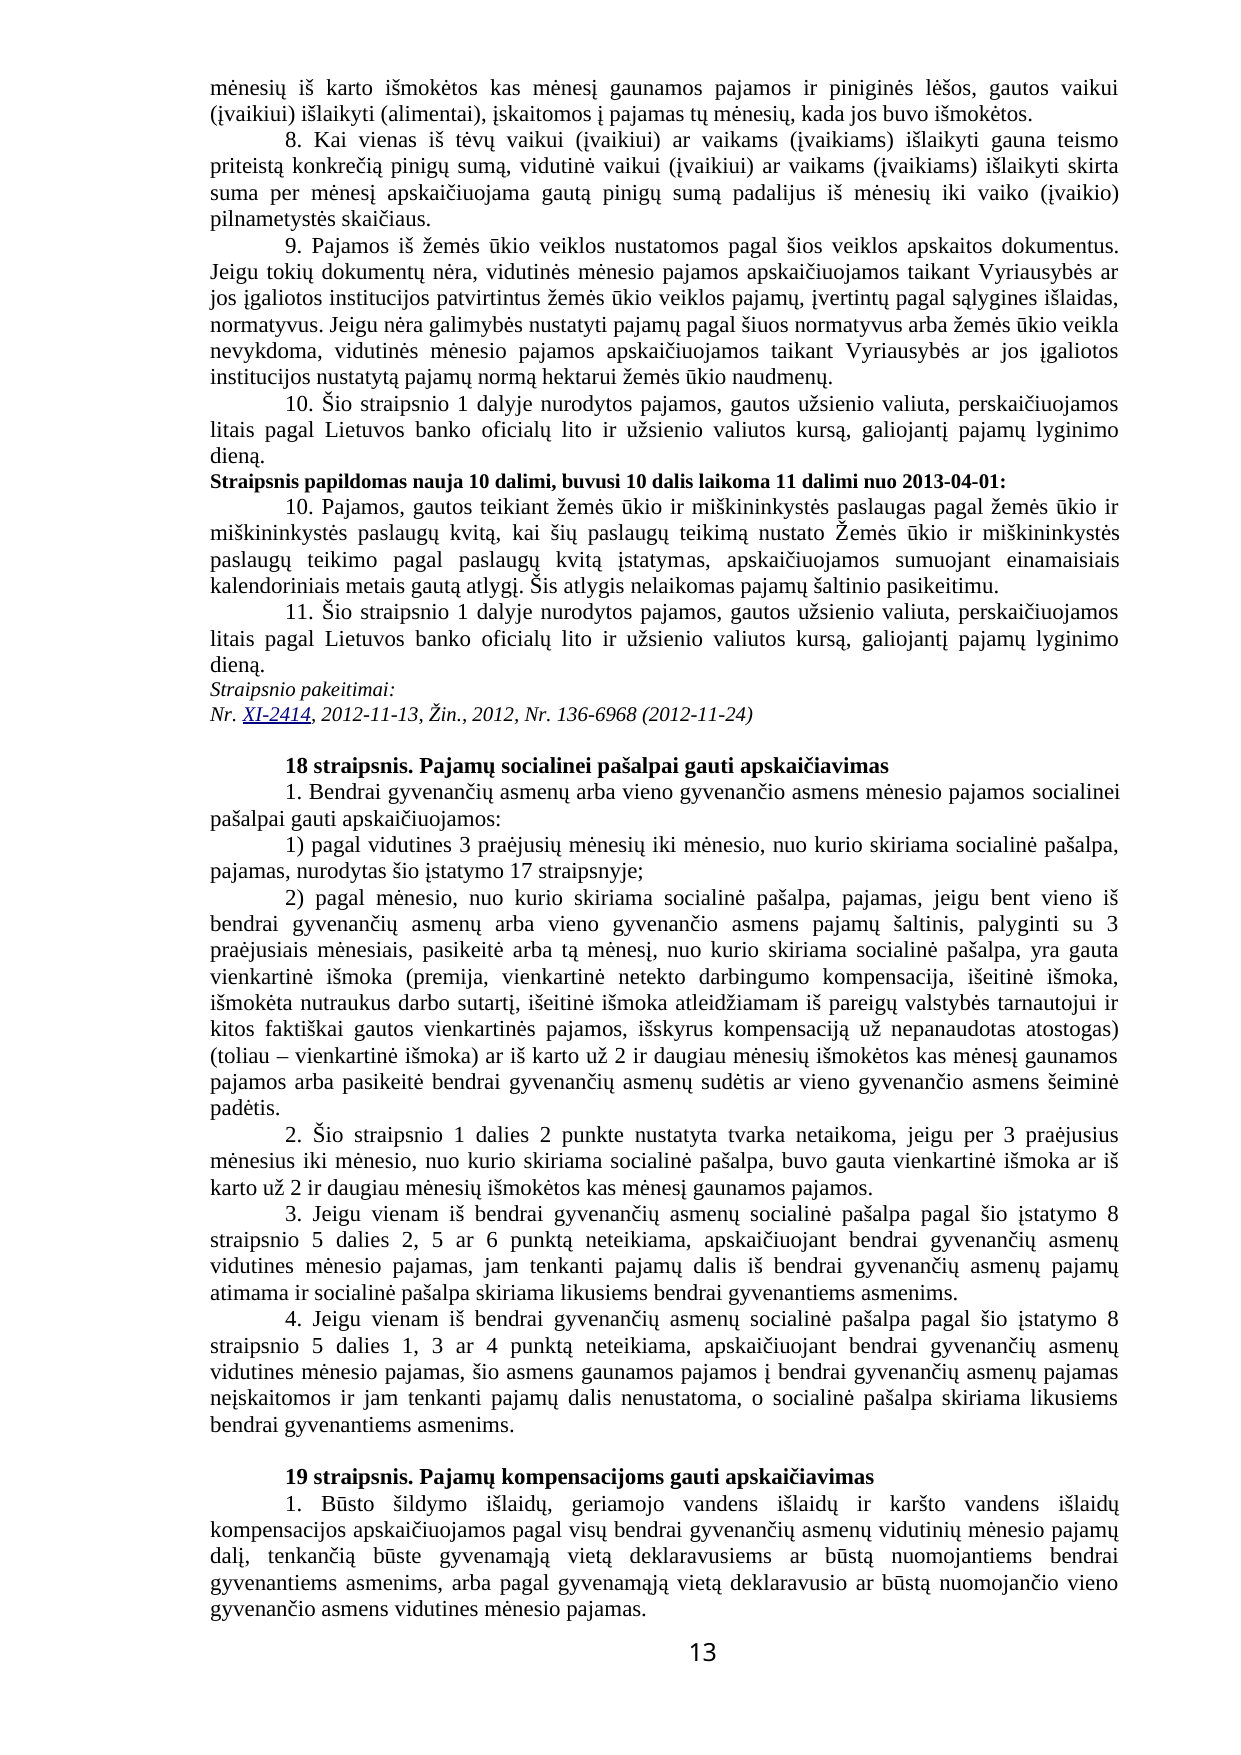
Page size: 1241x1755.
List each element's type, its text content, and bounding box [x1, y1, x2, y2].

text 4. Jeigu vienam iš bendrai gyvenančių asmenų socialinė pašalpa pagal šio įstatymo 8 straipsnio 5 dalies 1, 3 ar 4 punktą neteikiama, apskaičiuojant bendrai gyvenančių asmenų vidutines mėnesio pajamas, šio asmens gaunamos pajamos į bendrai gyvenančių asmenų pajamas neįskaitomos ir jam tenkanti pajamų dalis nenustatoma, o socialinė pašalpa skiriama likusiems bendrai gyvenantiems asmenims. [210, 1305, 1120, 1437]
text 18 straipsnis. Pajamų socialinei pašalpai gauti apskaičiavimas [210, 752, 1120, 778]
text 1. Bendrai gyvenančių asmenų arba vieno gyvenančio asmens mėnesio pajamos socialinei pašalpai gauti apskaičiuojamos: [210, 778, 1120, 831]
text 8. Kai vienas iš tėvų vaikui (įvaikiui) ar vaikams (įvaikiams) išlaikyti gauna teismo priteistą konkrečią pinigų sumą, vidutinė vaikui (įvaikiui) ar vaikams (įvaikiams) išlaikyti skirta suma per mėnesį apskaičiuojama gautą pinigų sumą padalijus iš mėnesių iki vaiko (įvaikio) pilnametystės skaičiaus. [210, 126, 1120, 232]
text 1. Būsto šildymo išlaidų, geriamojo vandens išlaidų ir karšto vandens išlaidų kompensacijos apskaičiuojamos pagal visų bendrai gyvenančių asmenų vidutinių mėnesio pajamų dalį, tenkančią būste gyvenamąją vietą deklaravusiems ar būstą nuomojantiems bendrai gyvenantiems asmenims, arba pagal gyvenamąją vietą deklaravusio ar būstą nuomojančio vieno gyvenančio asmens vidutines mėnesio pajamas. [210, 1490, 1120, 1622]
text 2. Šio straipsnio 1 dalies 2 punkte nustatyta tvarka netaikoma, jeigu per 3 praėjusius mėnesius iki mėnesio, nuo kurio skiriama socialinė pašalpa, buvo gauta vienkartinė išmoka ar iš karto už 2 ir daugiau mėnesių išmokėtos kas mėnesį gaunamos pajamos. [210, 1121, 1120, 1200]
text 9. Pajamos iš žemės ūkio veiklos nustatomos pagal šios veiklos apskaitos dokumentus. Jeigu tokių dokumentų nėra, vidutinės mėnesio pajamos apskaičiuojamos taikant Vyriausybės ar jos įgaliotos institucijos patvirtintus žemės ūkio veiklos pajamų, įvertintų pagal sąlygines išlaidas, normatyvus. Jeigu nėra galimybės nustatyti pajamų pagal šiuos normatyvus arba žemės ūkio veikla nevykdoma, vidutinės mėnesio pajamos apskaičiuojamos taikant Vyriausybės ar jos įgaliotos institucijos nustatytą pajamų normą hektarui žemės ūkio naudmenų. [210, 232, 1120, 390]
text 1) pagal vidutines 3 praėjusių mėnesių iki mėnesio, nuo kurio skiriama socialinė pašalpa, pajamas, nurodytas šio įstatymo 17 straipsnyje; [210, 831, 1120, 884]
text 11. Šio straipsnio 1 dalyje nurodytos pajamos, gautos užsienio valiuta, perskaičiuojamos litais pagal Lietuvos banko oficialų lito ir užsienio valiutos kursą, galiojantį pajamų lyginimo dieną. [210, 598, 1120, 677]
text Nr. XI-2414, 2012-11-13, Žin., 2012, Nr. 136-6968 (2012-11-24) [210, 701, 1120, 726]
text mėnesių iš karto išmokėtos kas mėnesį gaunamos pajamos ir piniginės lėšos, gautos vaikui (įvaikiui) išlaikyti (alimentai), įskaitomos į pajamas tų mėnesių, kada jos buvo išmokėtos. [210, 73, 1120, 126]
text 10. Pajamos, gautos teikiant žemės ūkio ir miškininkystės paslaugas pagal žemės ūkio ir miškininkystės paslaugų kvitą, kai šių paslaugų teikimą nustato Žemės ūkio ir miškininkystės paslaugų teikimo pagal paslaugų kvitą įstatymas, apskaičiuojamos sumuojant einamaisiais kalendoriniais metais gautą atlygį. Šis atlygis nelaikomas pajamų šaltinio pasikeitimu. [210, 493, 1120, 598]
text 2) pagal mėnesio, nuo kurio skiriama socialinė pašalpa, pajamas, jeigu bent vieno iš bendrai gyvenančių asmenų arba vieno gyvenančio asmens pajamų šaltinis, palyginti su 3 praėjusiais mėnesiais, pasikeitė arba tą mėnesį, nuo kurio skiriama socialinė pašalpa, yra gauta vienkartinė išmoka (premija, vienkartinė netekto darbingumo kompensacija, išeitinė išmoka, išmokėta nutraukus darbo sutartį, išeitinė išmoka atleidžiamam iš pareigų valstybės tarnautojui ir kitos faktiškai gautos vienkartinės pajamos, išskyrus kompensaciją už nepanaudotas atostogas) (toliau – vienkartinė išmoka) ar iš karto už 2 ir daugiau mėnesių išmokėtos kas mėnesį gaunamos pajamos arba pasikeitė bendrai gyvenančių asmenų sudėtis ar vieno gyvenančio asmens šeiminė padėtis. [210, 884, 1120, 1121]
text 10. Šio straipsnio 1 dalyje nurodytos pajamos, gautos užsienio valiuta, perskaičiuojamos litais pagal Lietuvos banko oficialų lito ir užsienio valiutos kursą, galiojantį pajamų lyginimo dieną. [210, 390, 1120, 469]
text 3. Jeigu vienam iš bendrai gyvenančių asmenų socialinė pašalpa pagal šio įstatymo 8 straipsnio 5 dalies 2, 5 ar 6 punktą neteikiama, apskaičiuojant bendrai gyvenančių asmenų vidutines mėnesio pajamas, jam tenkanti pajamų dalis iš bendrai gyvenančių asmenų pajamų atimama ir socialinė pašalpa skiriama likusiems bendrai gyvenantiems asmenims. [210, 1200, 1120, 1305]
text Straipsnis papildomas nauja 10 dalimi, buvusi 10 dalis laikoma 11 dalimi nuo 2013-04-01: [210, 469, 1120, 493]
text Straipsnio pakeitimai: [210, 677, 1120, 701]
text 19 straipsnis. Pajamų kompensacijoms gauti apskaičiavimas [210, 1463, 1120, 1490]
